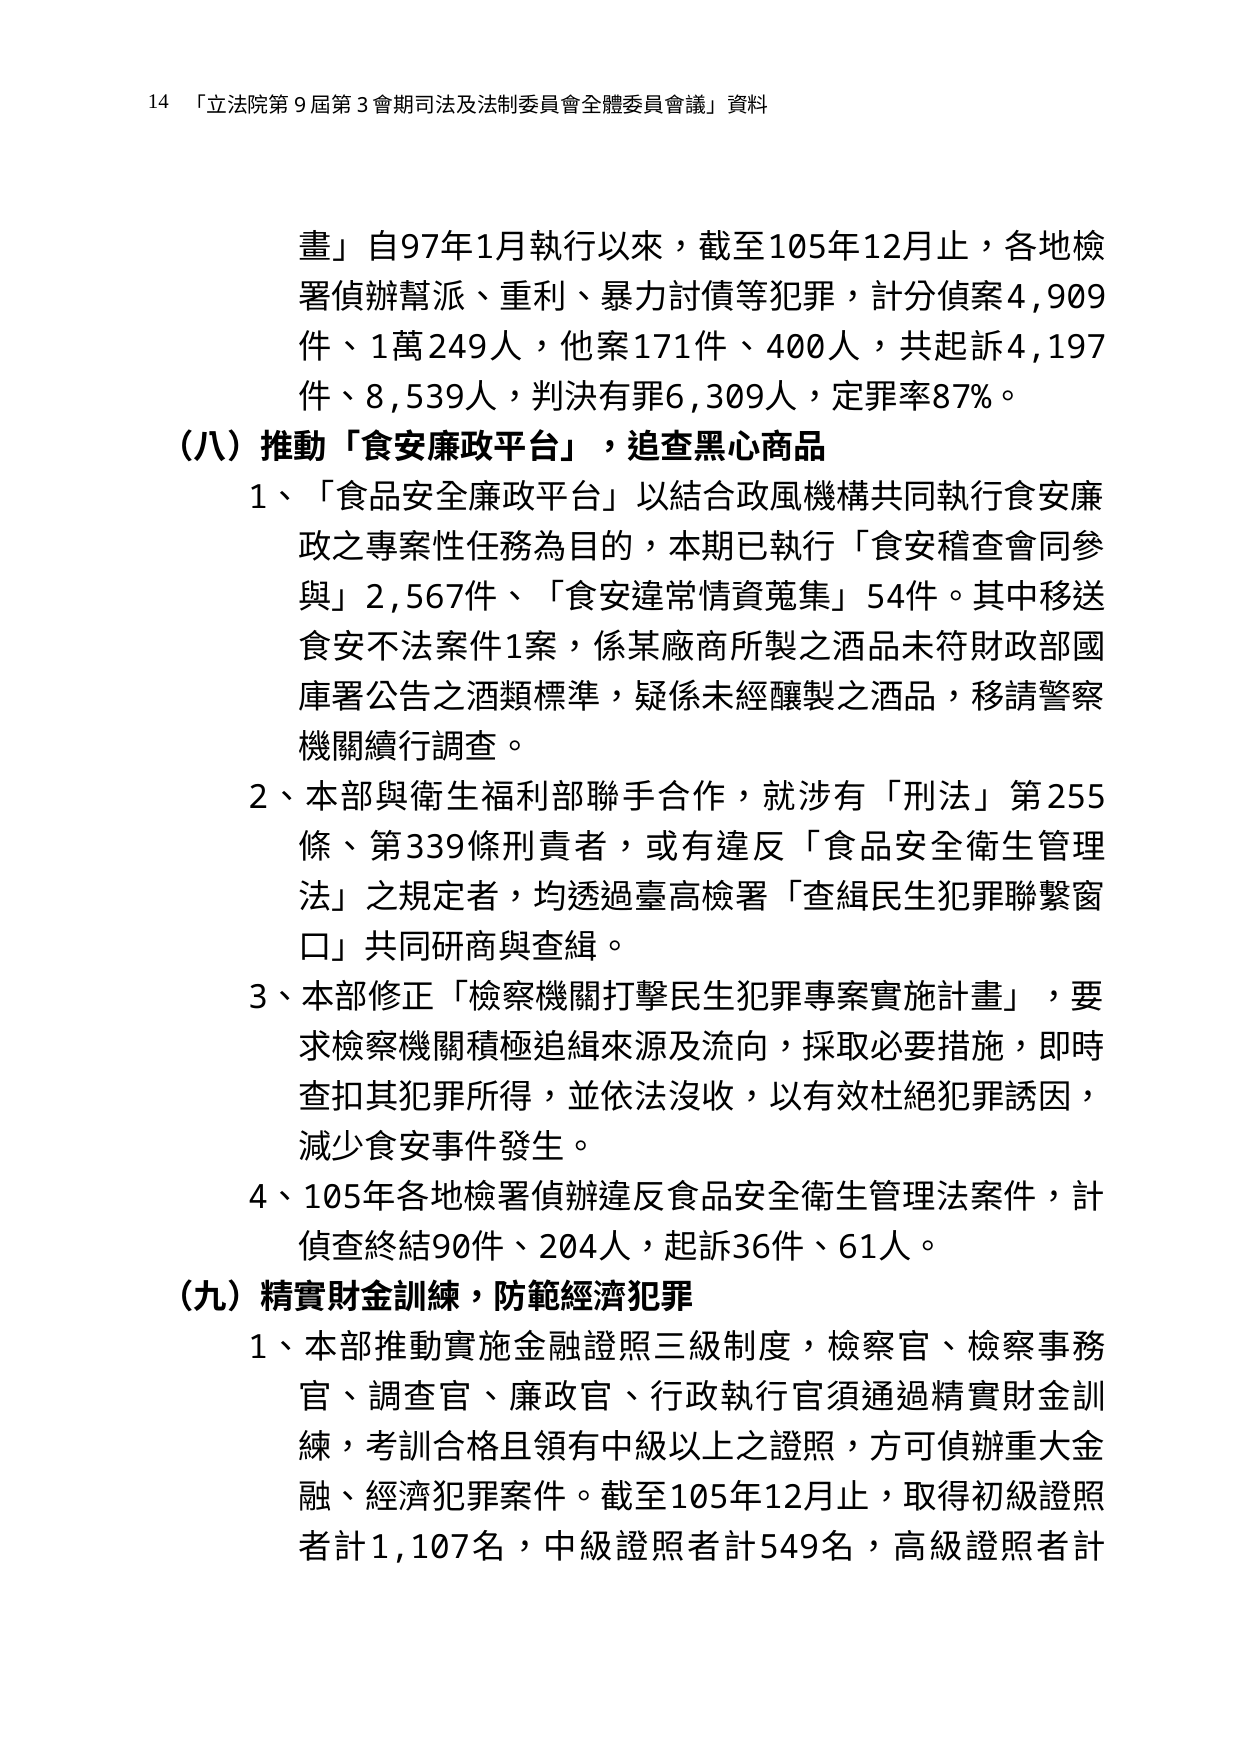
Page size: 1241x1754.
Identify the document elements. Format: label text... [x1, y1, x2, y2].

text 畫」自97年1月執行以來，截至105年12月止，各地檢署偵辦幫派、重利、暴力討債等犯罪，計分偵案4,909件、1萬249人，他案171件、400人，共起訴4,197件、8,539人，判決有罪6,309人，定罪率87%。 [248, 219, 1106, 419]
text 1、本部推動實施金融證照三級制度，檢察官、檢察事務官、調查官、廉政官、行政執行官須通過精實財金訓練，考訓合格且領有中級以上之證照，方可偵辦重大金融、經濟犯罪案件。截至105年12月止，取得初級證照者計1,107名，中級證照者計549名，高級證照者計 [248, 1319, 1106, 1569]
text 4、105年各地檢署偵辦違反食品安全衛生管理法案件，計偵查終結90件、204人，起訴36件、61人。 [248, 1169, 1106, 1269]
text （九）精實財金訓練，防範經濟犯罪 [160, 1269, 1106, 1319]
text 1、「食品安全廉政平台」以結合政風機構共同執行食安廉政之專案性任務為目的，本期已執行「食安稽查會同參與」2,567件、「食安違常情資蒐集」54件。其中移送食安不法案件1案，係某廠商所製之酒品未符財政部國庫署公告之酒類標準，疑係未經釀製之酒品，移請警察機關續行調查。 [248, 469, 1106, 769]
text 2、本部與衛生福利部聯手合作，就涉有「刑法」第255條、第339條刑責者，或有違反「食品安全衛生管理法」之規定者，均透過臺高檢署「查緝民生犯罪聯繫窗口」共同研商與查緝。 [248, 769, 1106, 969]
text 3、本部修正「檢察機關打擊民生犯罪專案實施計畫」，要求檢察機關積極追緝來源及流向，採取必要措施，即時查扣其犯罪所得，並依法沒收，以有效杜絕犯罪誘因，減少食安事件發生。 [248, 969, 1106, 1169]
text （八）推動「食安廉政平台」，追查黑心商品 [160, 419, 1106, 469]
